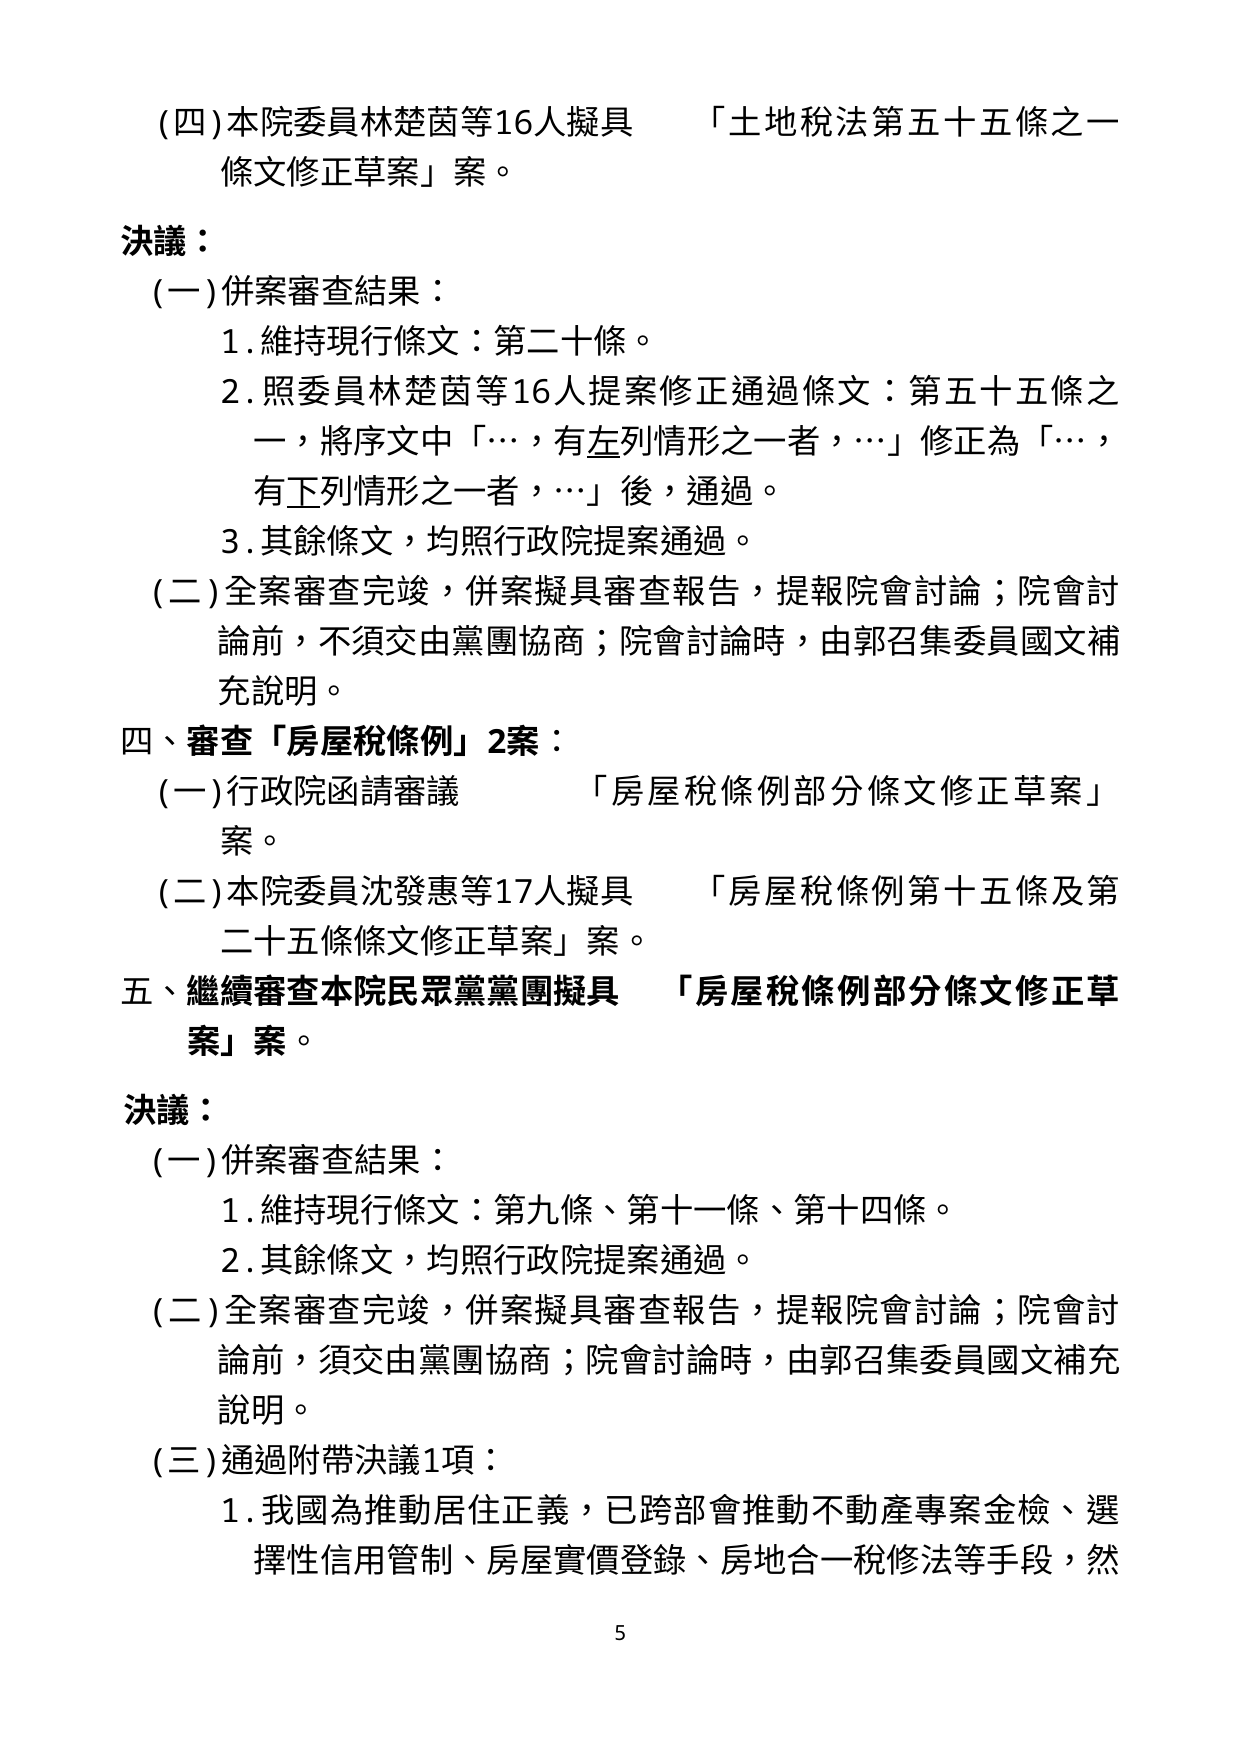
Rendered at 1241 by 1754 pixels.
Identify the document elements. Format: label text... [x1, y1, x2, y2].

text 決議： [120, 213, 1120, 263]
text (三)通過附帶決議1項： [148, 1432, 1120, 1482]
text (一)併案審查結果： [148, 1132, 1120, 1182]
text 五、繼續審查本院民眾黨黨團擬具 「房屋稅條例部分條文修正草案」案。 [120, 963, 1120, 1063]
text (四)本院委員林楚茵等16人擬具 「土地稅法第五十五條之一條文修正草案」案。 [153, 94, 1120, 194]
text (一)行政院函請審議 「房屋稅條例部分條文修正草案」案。 [153, 763, 1120, 863]
text 四、審查「房屋稅條例」2案： [120, 713, 1120, 763]
text 1.我國為推動居住正義，已跨部會推動不動產專案金檢、選擇性信用管制、房屋實價登錄、房地合一稅修法等手段，然 [220, 1482, 1120, 1582]
text 2.其餘條文，均照行政院提案通過。 [220, 1232, 1120, 1282]
text 決議： [123, 1082, 1120, 1132]
text 1.維持現行條文：第二十條。 [220, 313, 1120, 363]
text 1.維持現行條文：第九條、第十一條、第十四條。 [220, 1182, 1120, 1232]
text (二)全案審查完竣，併案擬具審查報告，提報院會討論；院會討論前，不須交由黨團協商；院會討論時，由郭召集委員國文補充說明。 [148, 563, 1120, 713]
text (二)全案審查完竣，併案擬具審查報告，提報院會討論；院會討論前，須交由黨團協商；院會討論時，由郭召集委員國文補充說明。 [148, 1282, 1120, 1432]
text 3.其餘條文，均照行政院提案通過。 [220, 513, 1120, 563]
text (一)併案審查結果： [148, 263, 1120, 313]
text 2.照委員林楚茵等16人提案修正通過條文：第五十五條之一，將序文中「…，有左列情形之一者，…」修正為「…，有下列情形之一者，…」後，通過。 [220, 363, 1120, 513]
text (二)本院委員沈發惠等17人擬具 「房屋稅條例第十五條及第二十五條條文修正草案」案。 [153, 863, 1120, 963]
